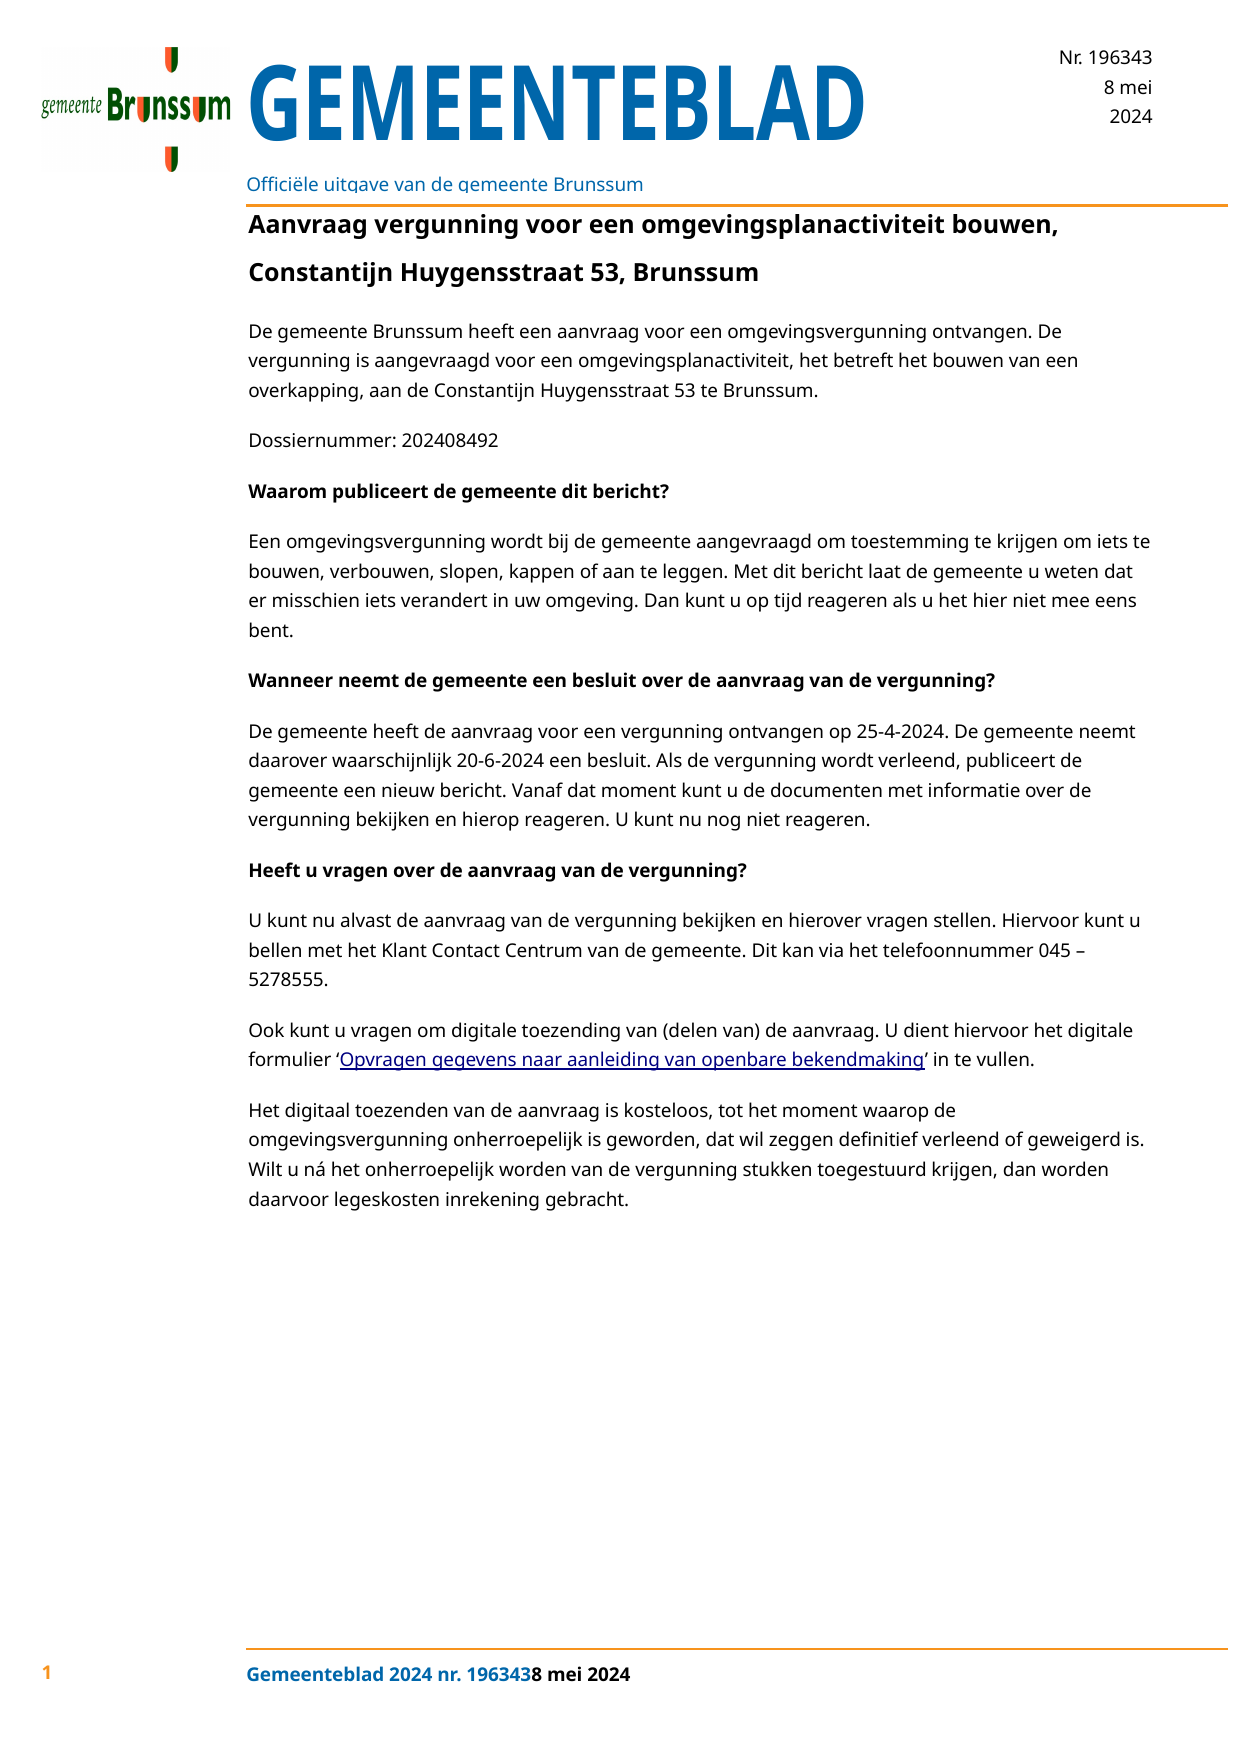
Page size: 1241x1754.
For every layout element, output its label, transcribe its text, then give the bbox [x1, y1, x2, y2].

text Dossiernummer: 202408492 [248, 427, 1152, 453]
picture [41, 47, 231, 172]
text Ook kunt u vragen om digitale toezending van (delen van) de aanvraag. U dient hiervoor het digitale formulier ‘Opvragen gegevens naar aanleiding van openbare bekendmaking’ in te vullen. [248, 1017, 1152, 1072]
text Een omgevingsvergunning wordt bij de gemeente aangevraagd om toestemming te krijgen om iets te bouwen, verbouwen, slopen, kappen of aan te leggen. Met dit bericht laat de gemeente u weten dat er misschien iets verandert in uw omgeving. Dan kunt u op tijd reageren als u het hier niet mee eens bent. [248, 528, 1152, 643]
text Wanneer neemt de gemeente een besluit over de aanvraag van de vergunning? [248, 667, 1152, 693]
text De gemeente heeft de aanvraag voor een vergunning ontvangen op 25-4-2024. De gemeente neemt daarover waarschijnlijk 20-6-2024 een besluit. Als de vergunning wordt verleend, publiceert de gemeente een nieuw bericht. Vanaf dat moment kunt u de documenten met informatie over de vergunning bekijken en hierop reageren. U kunt nu nog niet reageren. [248, 718, 1152, 832]
text Heeft u vragen over de aanvraag van de vergunning? [248, 857, 1152, 883]
text Aanvraag vergunning voor een omgevingsplanactiviteit bouwen, Constantijn Huygensstraat 53, Brunssum [248, 207, 1152, 288]
text De gemeente Brunssum heeft een aanvraag voor een omgevingsvergunning ontvangen. De vergunning is aangevraagd voor een omgevingsplanactiviteit, het betreft het bouwen van een overkapping, aan de Constantijn Huygensstraat 53 te Brunssum. [248, 318, 1152, 403]
text U kunt nu alvast de aanvraag van de vergunning bekijken en hierover vragen stellen. Hiervoor kunt u bellen met het Klant Contact Centrum van de gemeente. Dit kan via het telefoonnummer 045 – 5278555. [248, 907, 1152, 992]
text Waarom publiceert de gemeente dit bericht? [248, 478, 1152, 504]
text Het digitaal toezenden van de aanvraag is kosteloos, tot het moment waarop de omgevingsvergunning onherroepelijk is geworden, dat wil zeggen definitief verleend of geweigerd is. Wilt u ná het onherroepelijk worden van de vergunning stukken toegestuurd krijgen, dan worden daarvoor legeskosten inrekening gebracht. [248, 1097, 1152, 1212]
